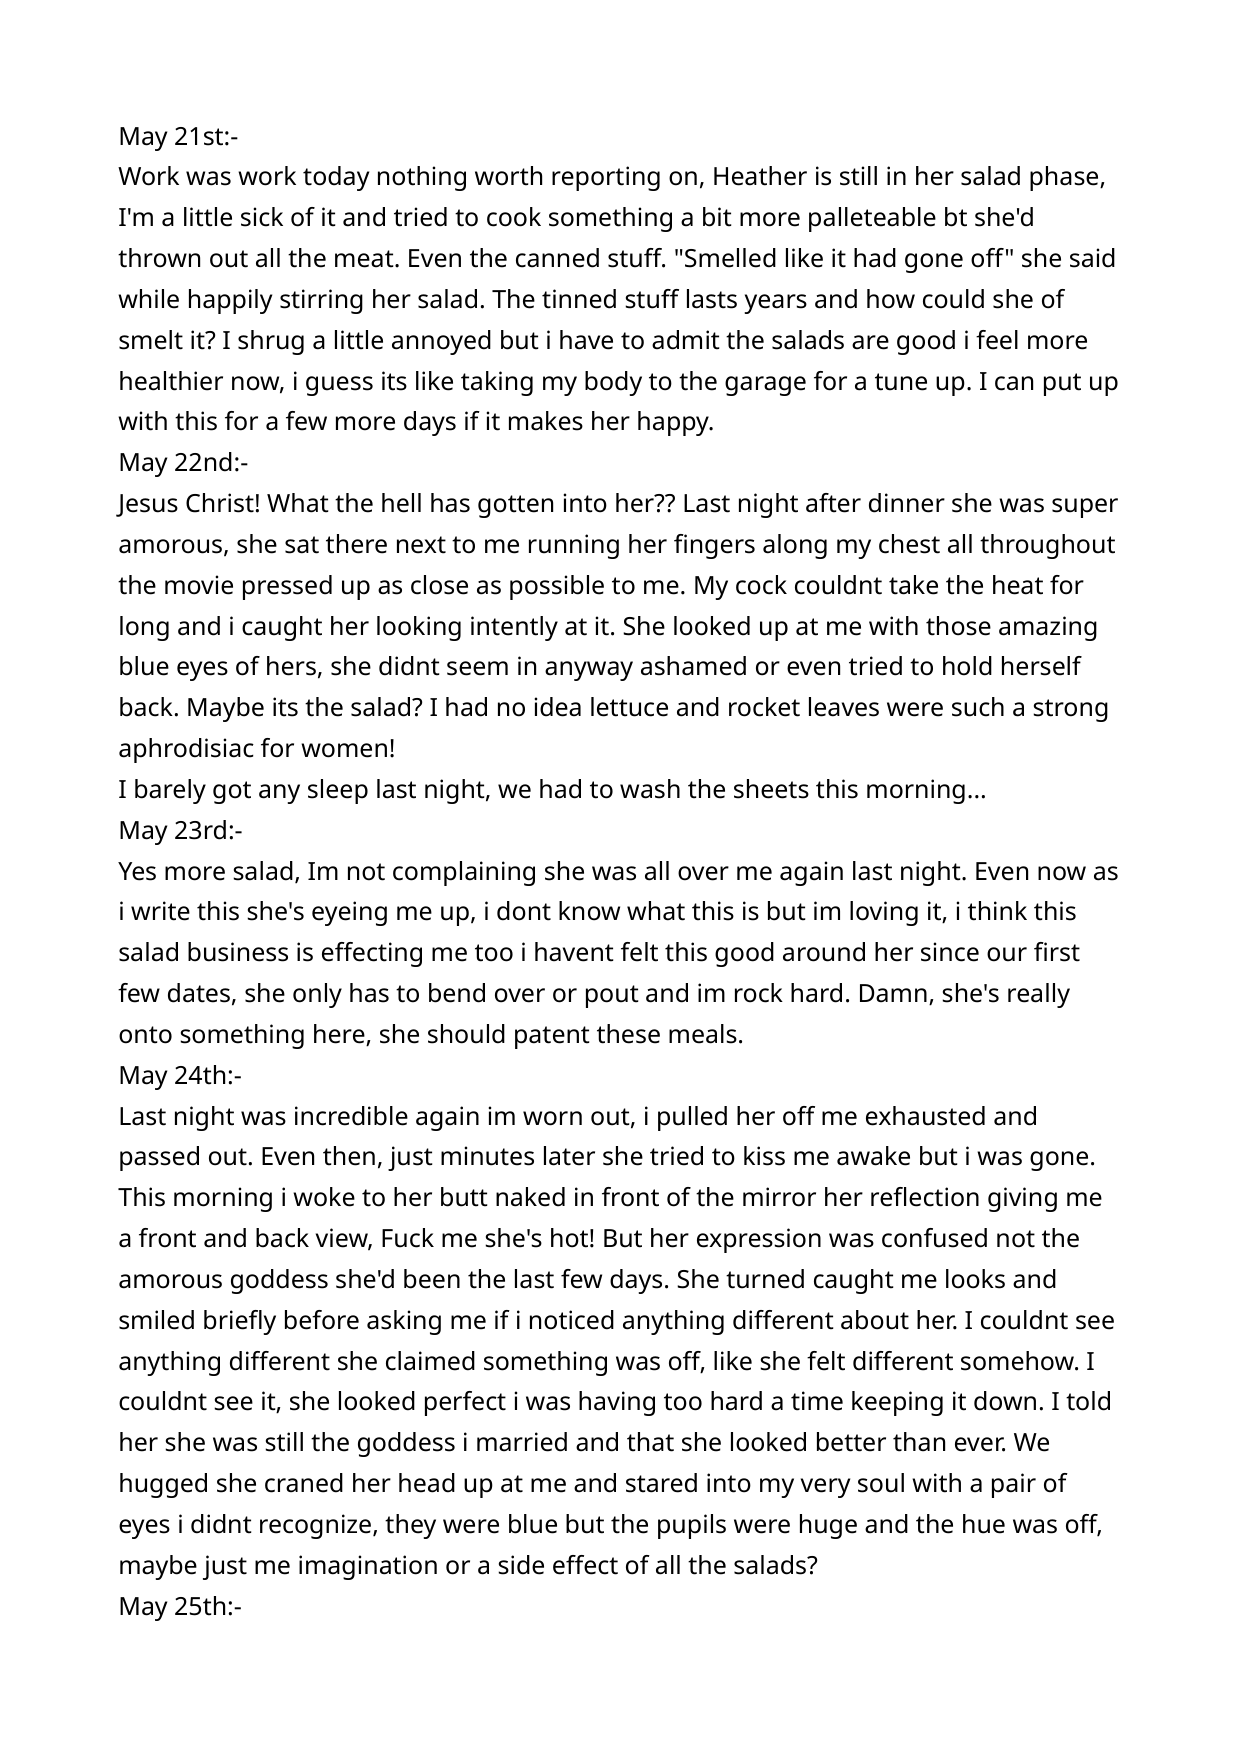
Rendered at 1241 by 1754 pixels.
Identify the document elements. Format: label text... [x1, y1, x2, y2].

text Jesus Christ! What the hell has gotten into her?? Last night after dinner she was super amorous, she sat there next to me running her fingers along my chest all throughout the movie pressed up as close as possible to me. My cock couldnt take the heat for long and i caught her looking intently at it. She looked up at me with those amazing blue eyes of hers, she didnt seem in anyway ashamed or even tried to hold herself back. Maybe its the salad? I had no idea lettuce and rocket leaves were such a strong aphrodisiac for women! [118, 486, 1122, 765]
text Last night was incredible again im worn out, i pulled her off me exhausted and passed out. Even then, just minutes later she tried to kiss me awake but i was gone. This morning i woke to her butt naked in front of the mirror her reflection giving me a front and back view, Fuck me she's hot! But her expression was confused not the amorous goddess she'd been the last few days. She turned caught me looks and smiled briefly before asking me if i noticed anything different about her. I couldnt see anything different she claimed something was off, like she felt different somehow. I couldnt see it, she looked perfect i was having too hard a time keeping it down. I told her she was still the goddess i married and that she looked better than ever. We hugged she craned her head up at me and stared into my very soul with a pair of eyes i didnt recognize, they were blue but the pupils were huge and the hue was off, maybe just me imagination or a side effect of all the salads? [118, 1098, 1122, 1581]
text Yes more salad, Im not complaining she was all over me again last night. Even now as i write this she's eyeing me up, i dont know what this is but im loving it, i think this salad business is effecting me too i havent felt this good around her since our first few dates, she only has to bend over or pout and im rock hard. Damn, she's really onto something here, she should patent these meals. [118, 853, 1122, 1051]
text May 21st:- [118, 118, 1122, 152]
text May 25th:- [118, 1588, 1122, 1622]
text Work was work today nothing worth reporting on, Heather is still in her salad phase, I'm a little sick of it and tried to cook something a bit more palleteable bt she'd thrown out all the meat. Even the canned stuff. "Smelled like it had gone off" she said while happily stirring her salad. The tinned stuff lasts years and how could she of smelt it? I shrug a little annoyed but i have to admit the salads are good i feel more healthier now, i guess its like taking my body to the garage for a tune up. I can put up with this for a few more days if it makes her happy. [118, 159, 1122, 438]
text May 23rd:- [118, 812, 1122, 846]
text May 22nd:- [118, 445, 1122, 479]
text May 24th:- [118, 1057, 1122, 1091]
text I barely got any sleep last night, we had to wash the sheets this morning... [118, 771, 1122, 806]
